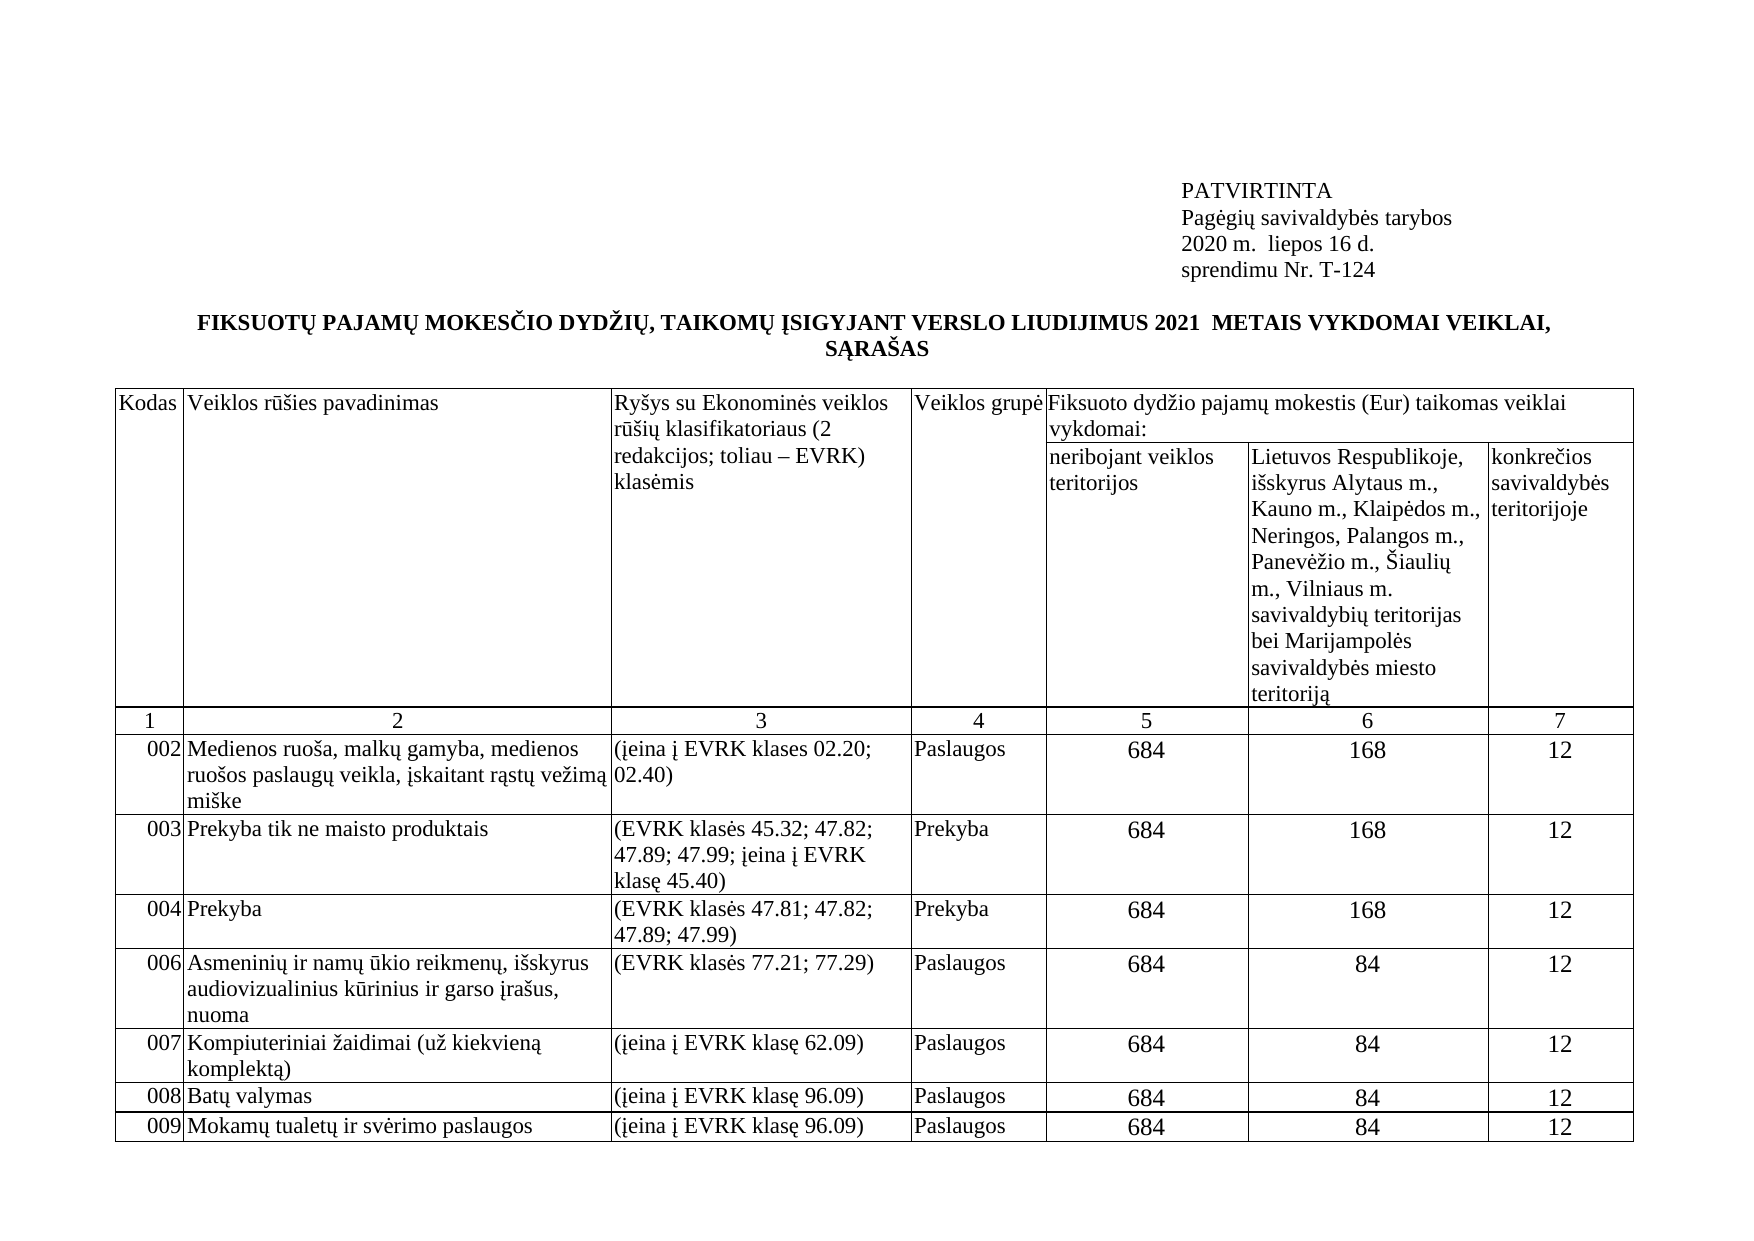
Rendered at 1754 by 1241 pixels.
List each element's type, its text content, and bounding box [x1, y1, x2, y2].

table_cell (įeina į EVRK klasę 96.09) [612, 1083, 911, 1111]
table_cell 12 [1489, 895, 1633, 948]
table_cell 6 [1249, 708, 1488, 734]
table_cell (įeina į EVRK klases 02.20; 02.40) [612, 735, 911, 814]
table_cell 12 [1489, 1029, 1633, 1082]
text SĄRAŠAS [118, 335, 1636, 362]
table_cell 168 [1249, 895, 1488, 948]
table_cell 684 [1047, 735, 1248, 814]
table_cell 2 [184, 708, 611, 734]
table_cell Paslaugos [912, 949, 1046, 1028]
table_cell 12 [1489, 815, 1633, 894]
table_cell Asmeninių ir namų ūkio reikmenų, išskyrus audiovizualinius kūrinius ir garso įrašus, nuoma [184, 949, 611, 1028]
table_cell (įeina į EVRK klasę 62.09) [612, 1029, 911, 1082]
text 2020 m. liepos 16 d. [1181, 230, 1636, 256]
table_cell 84 [1249, 1113, 1488, 1141]
table_cell 4 [912, 708, 1046, 734]
table_cell Prekyba [912, 815, 1046, 894]
table_cell Mokamų tualetų ir svėrimo paslaugos [184, 1113, 611, 1141]
table_cell konkrečios savivaldybės teritorijoje [1489, 443, 1633, 706]
table_cell 007 [116, 1029, 183, 1082]
table_cell 12 [1489, 1113, 1633, 1141]
table_cell 12 [1489, 735, 1633, 814]
table_cell 004 [116, 895, 183, 948]
table_cell 84 [1249, 949, 1488, 1028]
table_cell Prekyba [912, 895, 1046, 948]
table_header Ryšys su Ekonominės veiklos rūšių klasifikatoriaus (2 redakcijos; toliau – EVRK) klasėmis [612, 389, 911, 706]
table_cell Lietuvos Respublikoje, išskyrus Alytaus m., Kauno m., Klaipėdos m., Neringos, Palangos m., Panevėžio m., Šiaulių m., Vilniaus m. savivaldybių teritorijas bei Marijampolės savivaldybės miesto teritoriją [1249, 443, 1488, 706]
table_cell Paslaugos [912, 735, 1046, 814]
table_cell Paslaugos [912, 1113, 1046, 1141]
text sprendimu Nr. T-124 [1181, 256, 1636, 283]
table_cell Paslaugos [912, 1083, 1046, 1111]
table_cell 006 [116, 949, 183, 1028]
table_cell 684 [1047, 1029, 1248, 1082]
table_cell 84 [1249, 1083, 1488, 1111]
table_cell 84 [1249, 1029, 1488, 1082]
table_cell 009 [116, 1113, 183, 1141]
table_cell (EVRK klasės 47.81; 47.82; 47.89; 47.99) [612, 895, 911, 948]
table_cell 003 [116, 815, 183, 894]
table_cell Kompiuteriniai žaidimai (už kiekvieną komplektą) [184, 1029, 611, 1082]
table_cell 684 [1047, 895, 1248, 948]
table_cell (EVRK klasės 45.32; 47.82; 47.89; 47.99; įeina į EVRK klasę 45.40) [612, 815, 911, 894]
table_header Kodas [116, 389, 183, 706]
table_cell 168 [1249, 815, 1488, 894]
table_cell 008 [116, 1083, 183, 1111]
table_cell (įeina į EVRK klasę 96.09) [612, 1113, 911, 1141]
table_cell 1 [116, 708, 183, 734]
table_cell Prekyba tik ne maisto produktais [184, 815, 611, 894]
text FIKSUOTŲ PAJAMŲ MOKESČIO DYDŽIŲ, TAIKOMŲ ĮSIGYJANT VERSLO LIUDIJIMUS 2021 METAIS VYKDOMAI VEIKLAI, [118, 309, 1636, 335]
table_cell Medienos ruoša, malkų gamyba, medienos ruošos paslaugų veikla, įskaitant rąstų vežimą miške [184, 735, 611, 814]
table_cell Prekyba [184, 895, 611, 948]
table_cell 12 [1489, 1083, 1633, 1111]
table_header Fiksuoto dydžio pajamų mokestis (Eur) taikomas veiklai vykdomai: [1047, 389, 1633, 442]
table_cell 5 [1047, 708, 1248, 734]
table_header Veiklos grupė [912, 389, 1046, 706]
text Pagėgių savivaldybės tarybos [1181, 203, 1636, 230]
table_cell 168 [1249, 735, 1488, 814]
table_cell (EVRK klasės 77.21; 77.29) [612, 949, 911, 1028]
table_cell Batų valymas [184, 1083, 611, 1111]
table_cell 12 [1489, 949, 1633, 1028]
table_cell 7 [1489, 708, 1633, 734]
table_cell 3 [612, 708, 911, 734]
table_cell neribojant veiklos teritorijos [1047, 443, 1248, 706]
table_cell 002 [116, 735, 183, 814]
table_cell Paslaugos [912, 1029, 1046, 1082]
table_cell 684 [1047, 1113, 1248, 1141]
table_cell 684 [1047, 1083, 1248, 1111]
table_header Veiklos rūšies pavadinimas [184, 389, 611, 706]
table_cell 684 [1047, 949, 1248, 1028]
table_cell 684 [1047, 815, 1248, 894]
text PATVIRTINTA [1181, 177, 1636, 203]
